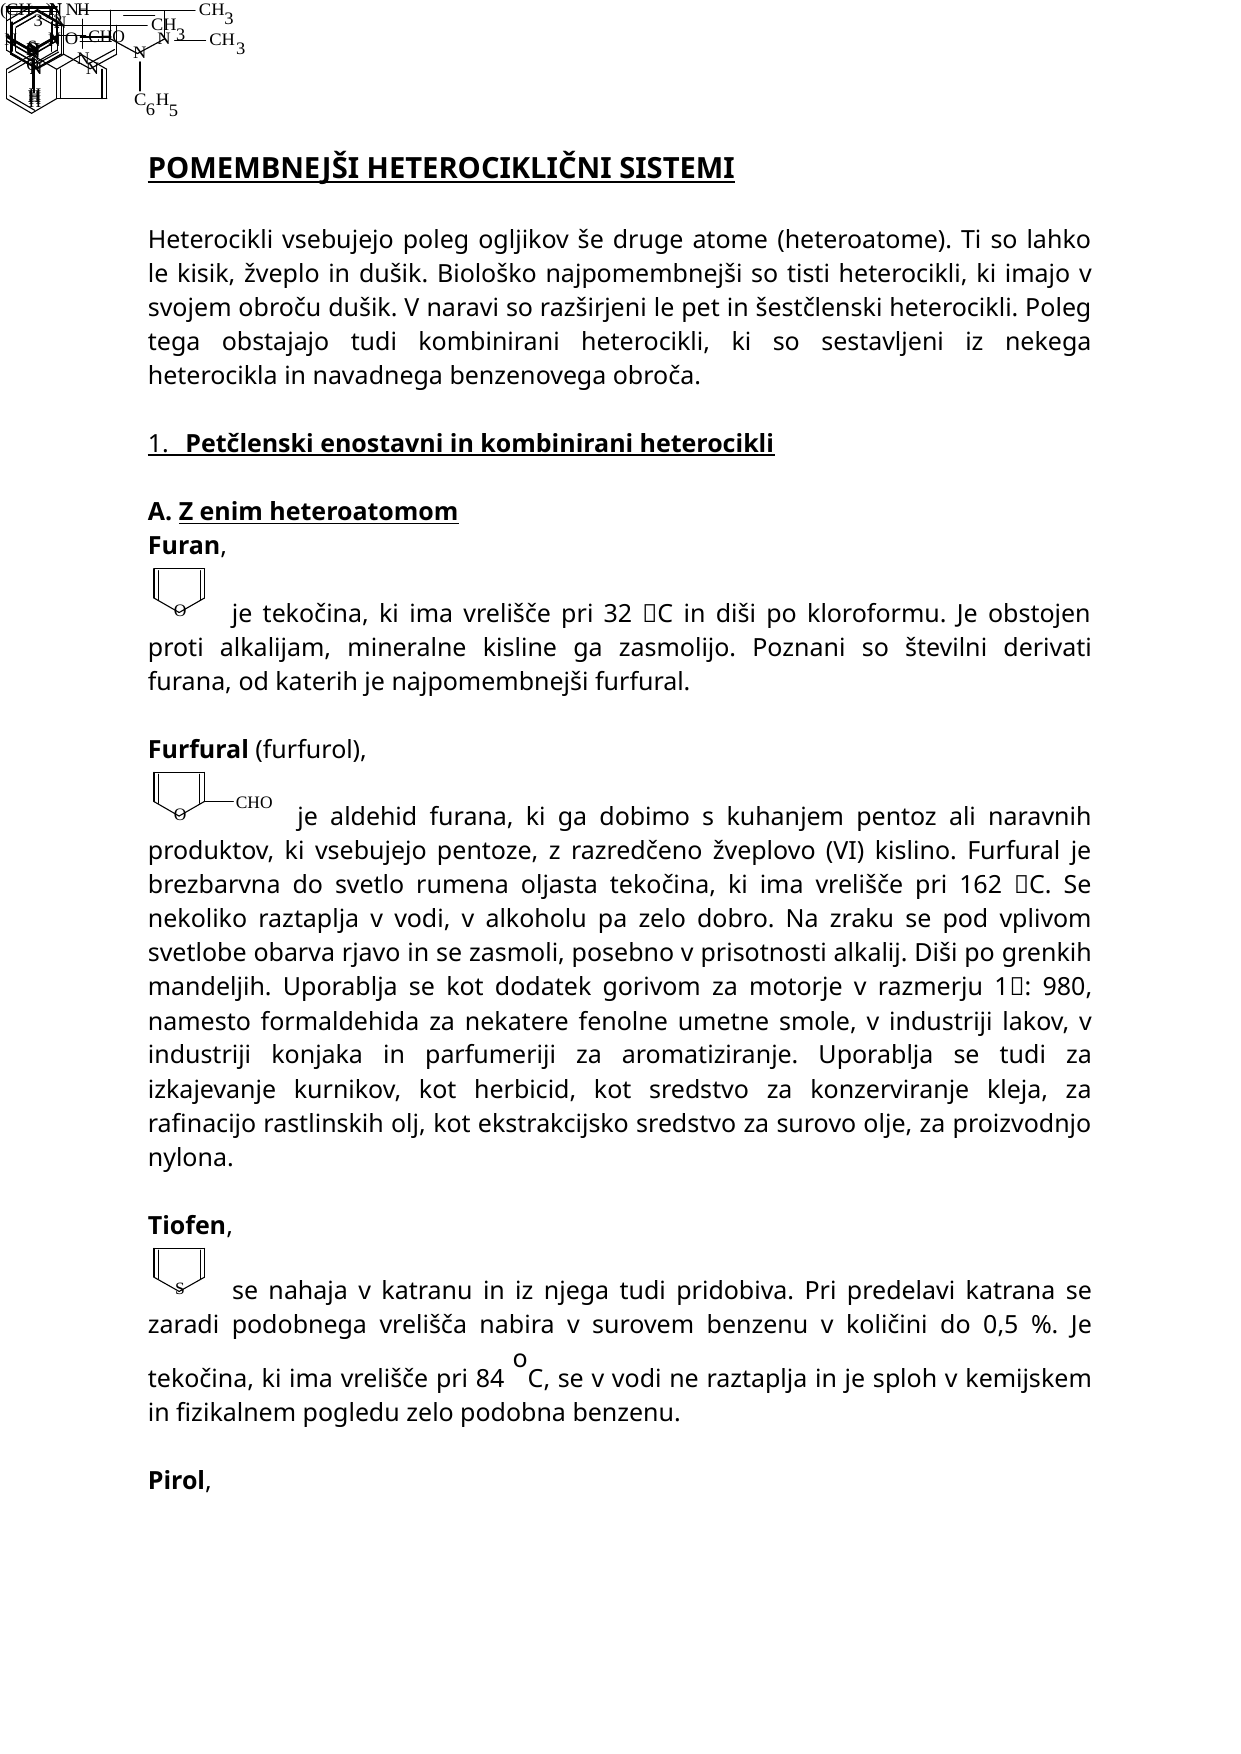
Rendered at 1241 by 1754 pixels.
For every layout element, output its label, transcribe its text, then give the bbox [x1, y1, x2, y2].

text je aldehid furana, ki ga dobimo s kuhanjem pentoz ali naravnih produktov, ki vsebujejo pentoze, z razredčeno žveplovo (VI) kislino. Furfural je brezbarvna do svetlo rumena oljasta tekočina, ki ima vrelišče pri 162 C. Se nekoliko raztaplja v vodi, v alkoholu pa zelo dobro. Na zraku se pod vplivom svetlobe obarva rjavo in se zasmoli, posebno v prisotnosti alkalij. Diši po grenkih mandeljih. Uporablja se kot dodatek gorivom za motorje v razmerju 1: 980, namesto formaldehida za nekatere fenolne umetne smole, v industriji lakov, v industriji konjaka in parfumeriji za aromatiziranje. Uporablja se tudi za izkajevanje kurnikov, kot herbicid, kot sredstvo za konzerviranje kleja, za rafinacijo rastlinskih olj, kot ekstrakcijsko sredstvo za surovo olje, za proizvodnjo nylona. [148, 766, 1093, 1173]
text Heterocikli vsebujejo poleg ogljikov še druge atome (heteroatome). Ti so lahko le kisik, žveplo in dušik. Biološko najpomembnejši so tisti heterocikli, ki imajo v svojem obroču dušik. V naravi so razširjeni le pet in šestčlenski heterocikli. Poleg tega obstajajo tudi kombinirani heterocikli, ki so sestavljeni iz nekega heterocikla in navadnega benzenovega obroča. [148, 221, 1093, 392]
text A. Z enim heteroatomom [148, 494, 1093, 528]
text Furfural (furfurol), [148, 731, 1093, 766]
text 1. Petčlenski enostavni in kombinirani heterocikli [148, 426, 1093, 460]
text Tiofen, [148, 1207, 1093, 1242]
text Furan, [148, 528, 1093, 562]
text Pirol, [148, 1463, 1093, 1497]
text POMEMBNEJŠI HETEROCIKLIČNI SISTEMI [148, 148, 1093, 187]
text se nahaja v katranu in iz njega tudi pridobiva. Pri predelavi katrana se zaradi podobnega vrelišča nabira v surovem benzenu v količini do 0,5 %. Je tekočina, ki ima vrelišče pri 84 oC, se v vodi ne raztaplja in je sploh v kemijskem in fizikalnem pogledu zelo podobna benzenu. [148, 1242, 1093, 1429]
text je tekočina, ki ima vrelišče pri 32 C in diši po kloroformu. Je obstojen proti alkalijam, mineralne kisline ga zasmolijo. Poznani so številni derivati furana, od katerih je najpomembnejši furfural. [148, 562, 1093, 697]
